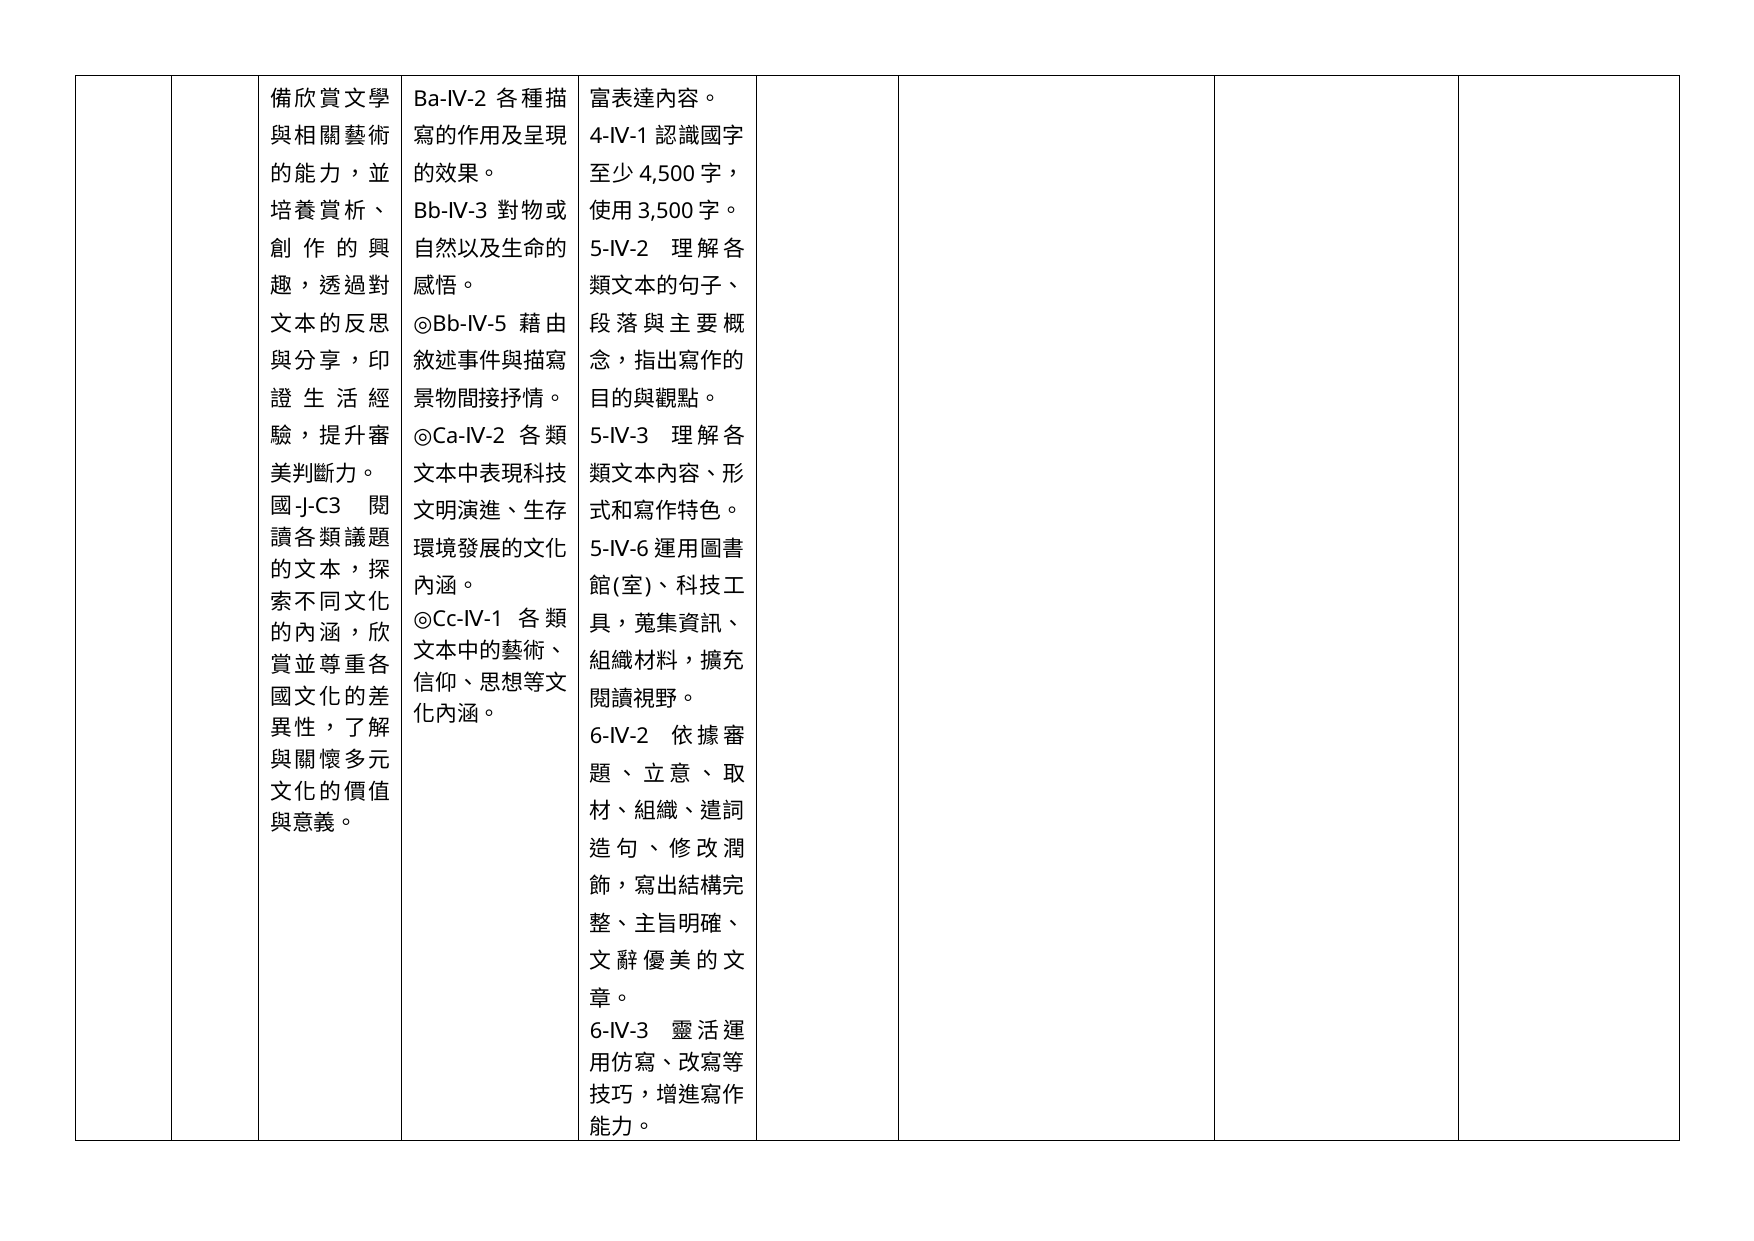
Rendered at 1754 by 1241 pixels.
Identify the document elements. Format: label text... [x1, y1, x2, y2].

table_cell 備欣賞文學與相關藝術的能力，並培養賞析、創作的興趣，透過對文本的反思與分享，印證生活經驗，提升審美判斷力。 國-J-C3 閱讀各類議題的文本，探索不同文化的內涵，欣賞並尊重各國文化的差異性，了解與關懷多元文化的價值與意義。 [259, 76, 401, 1140]
table_cell 富表達內容。 4-Ⅳ-1 認識國字至少4,500字，使用3,500字。 5-Ⅳ-2 理解各類文本的句子、段落與主要概念，指出寫作的目的與觀點。 5-Ⅳ-3 理解各類文本內容、形式和寫作特色。 5-Ⅳ-6運用圖書館(室)、科技工具，蒐集資訊、組織材料，擴充閱讀視野。 6-Ⅳ-2 依據審題、立意、取材、組織、遣詞造句、修改潤飾，寫出結構完整、主旨明確、文辭優美的文章。 6-Ⅳ-3 靈活運用仿寫、改寫等技巧，增進寫作能力。 [579, 76, 756, 1140]
table_cell [1459, 76, 1679, 1140]
table_cell Ba-Ⅳ-2 各種描寫的作用及呈現的效果。 Bb-Ⅳ-3 對物或自然以及生命的感悟。 ◎Bb-Ⅳ-5 藉由敘述事件與描寫景物間接抒情。 ◎Ca-Ⅳ-2 各類文本中表現科技文明演進、生存環境發展的文化內涵。 ◎Cc-Ⅳ-1 各類文本中的藝術、信仰、思想等文化內涵。 [402, 76, 578, 1140]
table_cell [1215, 76, 1458, 1140]
table_cell [172, 76, 258, 1140]
table_cell [899, 76, 1214, 1140]
table_cell [757, 76, 898, 1140]
table_cell [76, 76, 171, 1140]
